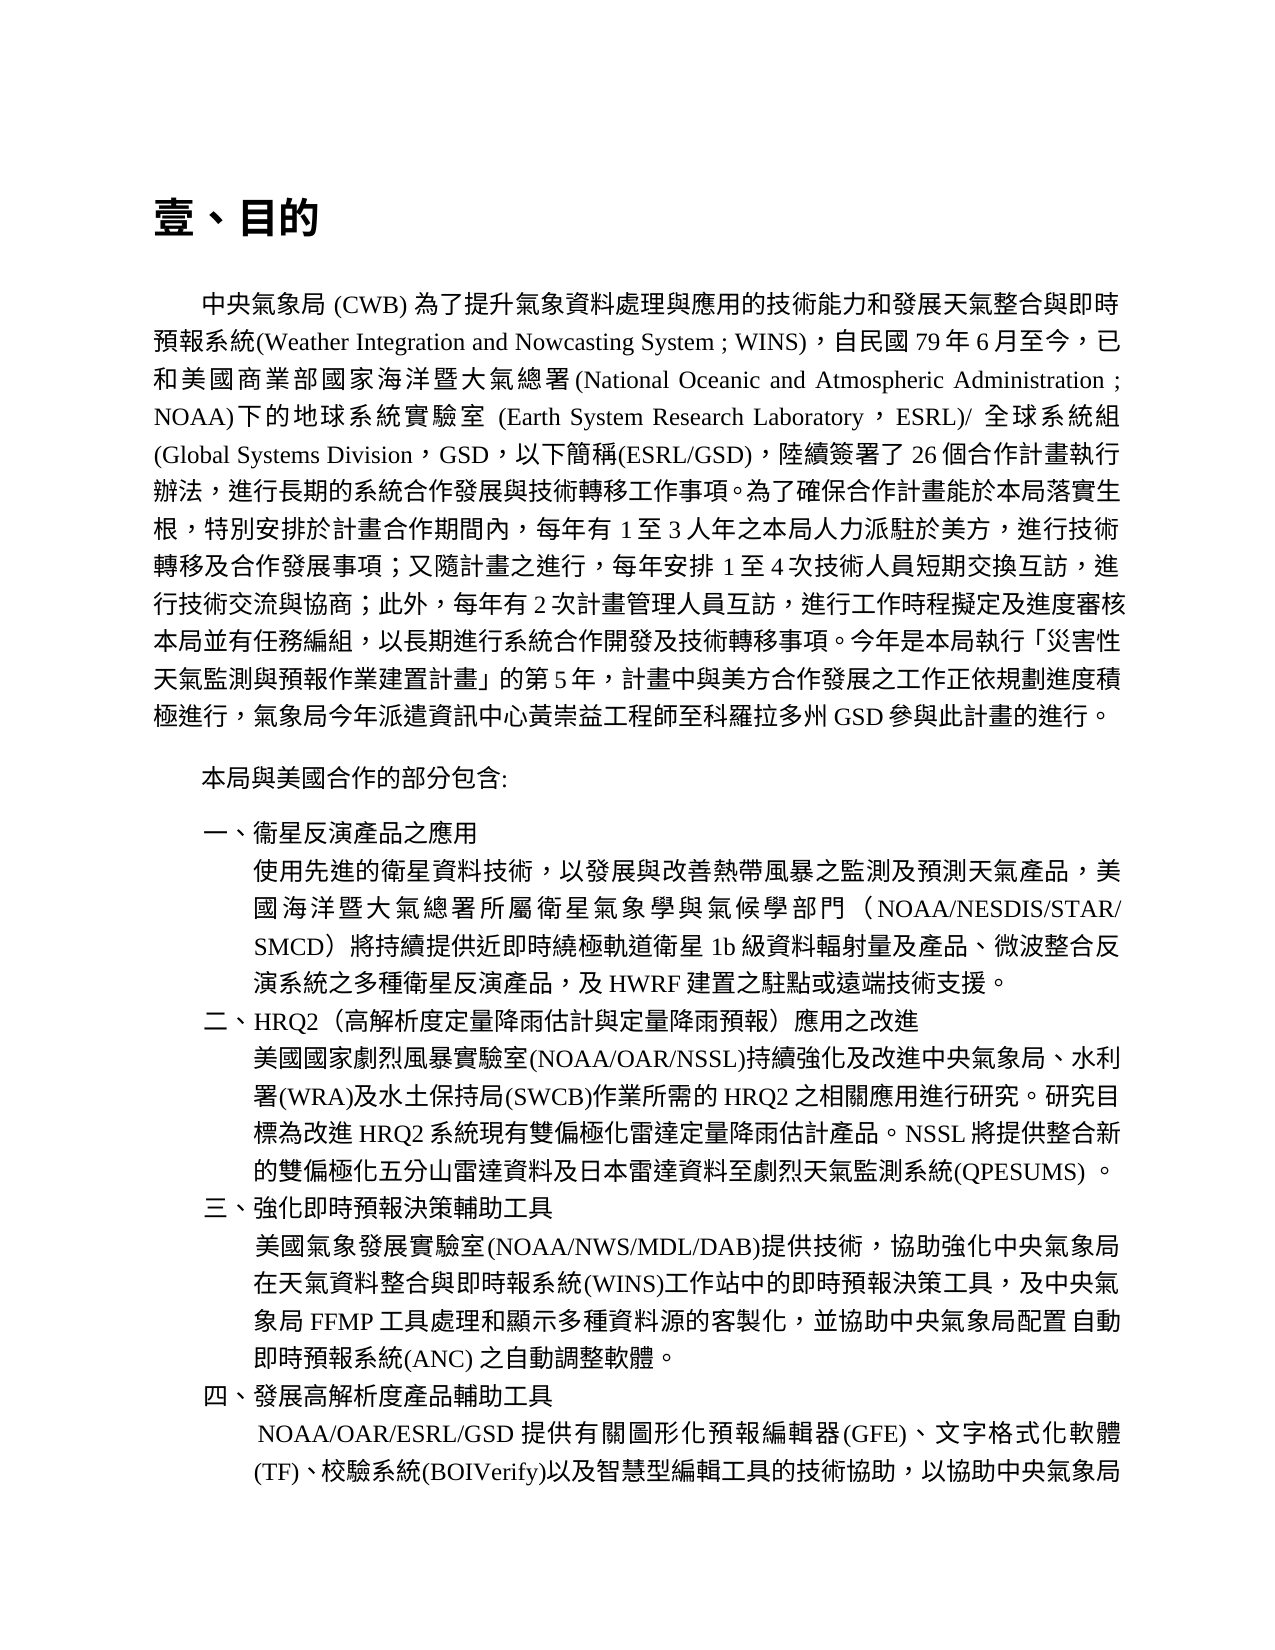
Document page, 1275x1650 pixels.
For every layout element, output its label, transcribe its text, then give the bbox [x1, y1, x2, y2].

text 二、HRQ2（高解析度定量降雨估計與定量降雨預報）應用之改進 [203, 1000, 1121, 1037]
text NOAA/OAR/ESRL/GSD提供有關圖形化預報編輯器(GFE)、文字格式化軟體(TF)、校驗系統(BOIVerify)以及智慧型編輯工具的技術協助，以協助中央氣象局 [203, 1412, 1121, 1487]
text 使用先進的衛星資料技術，以發展與改善熱帶風暴之監測及預測天氣產品，美國海洋暨大氣總署所屬衛星氣象學與氣候學部門（NOAA/NESDIS/STAR/SMCD）將持續提供近即時繞極軌道衛星1b級資料輻射量及產品、微波整合反演系統之多種衛星反演產品，及HWRF建置之駐點或遠端技術支援。 [253, 850, 1121, 1000]
text 三、強化即時預報決策輔助工具 [203, 1187, 1121, 1225]
text 美國氣象發展實驗室(NOAA/NWS/MDL/DAB)提供技術，協助強化中央氣象局在天氣資料整合與即時報系統(WINS)工作站中的即時預報決策工具，及中央氣象局FFMP工具處理和顯示多種資料源的客製化，並協助中央氣象局配置自動即時預報系統(ANC) 之自動調整軟體。 [203, 1225, 1121, 1375]
text 中央氣象局 (CWB) 為了提升氣象資料處理與應用的技術能力和發展天氣整合與即時預報系統(Weather Integration and Nowcasting System ; WINS)，自民國79年6月至今，已和美國商業部國家海洋暨大氣總署(National Oceanic and Atmospheric Administration ; NOAA)下的地球系統實驗室 (Earth System Research Laboratory，ESRL)/ 全球系統組(Global Systems Division，GSD，以下簡稱(ESRL/GSD)，陸續簽署了26個合作計畫執行辦法，進行長期的系統合作發展與技術轉移工作事項。為了確保合作計畫能於本局落實生根，特別安排於計畫合作期間內，每年有1至3人年之本局人力派駐於美方，進行技術轉移及合作發展事項；又隨計畫之進行，每年安排1至4次技術人員短期交換互訪，進行技術交流與協商；此外，每年有2次計畫管理人員互訪，進行工作時程擬定及進度審核。本局並有任務編組，以長期進行系統合作開發及技術轉移事項。今年是本局執行「災害性天氣監測與預報作業建置計畫」的第5年，計畫中與美方合作發展之工作正依規劃進度積極進行，氣象局今年派遣資訊中心黃崇益工程師至科羅拉多州GSD參與此計畫的進行。 [153, 283, 1121, 733]
text 一、衞星反演產品之應用 [203, 812, 1121, 850]
subtitle 壹、目的 [153, 185, 1121, 246]
text 四、發展高解析度產品輔助工具 [203, 1375, 1121, 1412]
text 美國國家劇烈風暴實驗室(NOAA/OAR/NSSL)持續強化及改進中央氣象局、水利署(WRA)及水土保持局(SWCB)作業所需的HRQ2之相關應用進行研究。研究目標為改進HRQ2系統現有雙偏極化雷達定量降雨估計產品。NSSL將提供整合新的雙偏極化五分山雷達資料及日本雷達資料至劇烈天氣監測系統(QPESUMS) 。 [203, 1037, 1121, 1187]
text 本局與美國合作的部分包含: [153, 758, 1121, 794]
